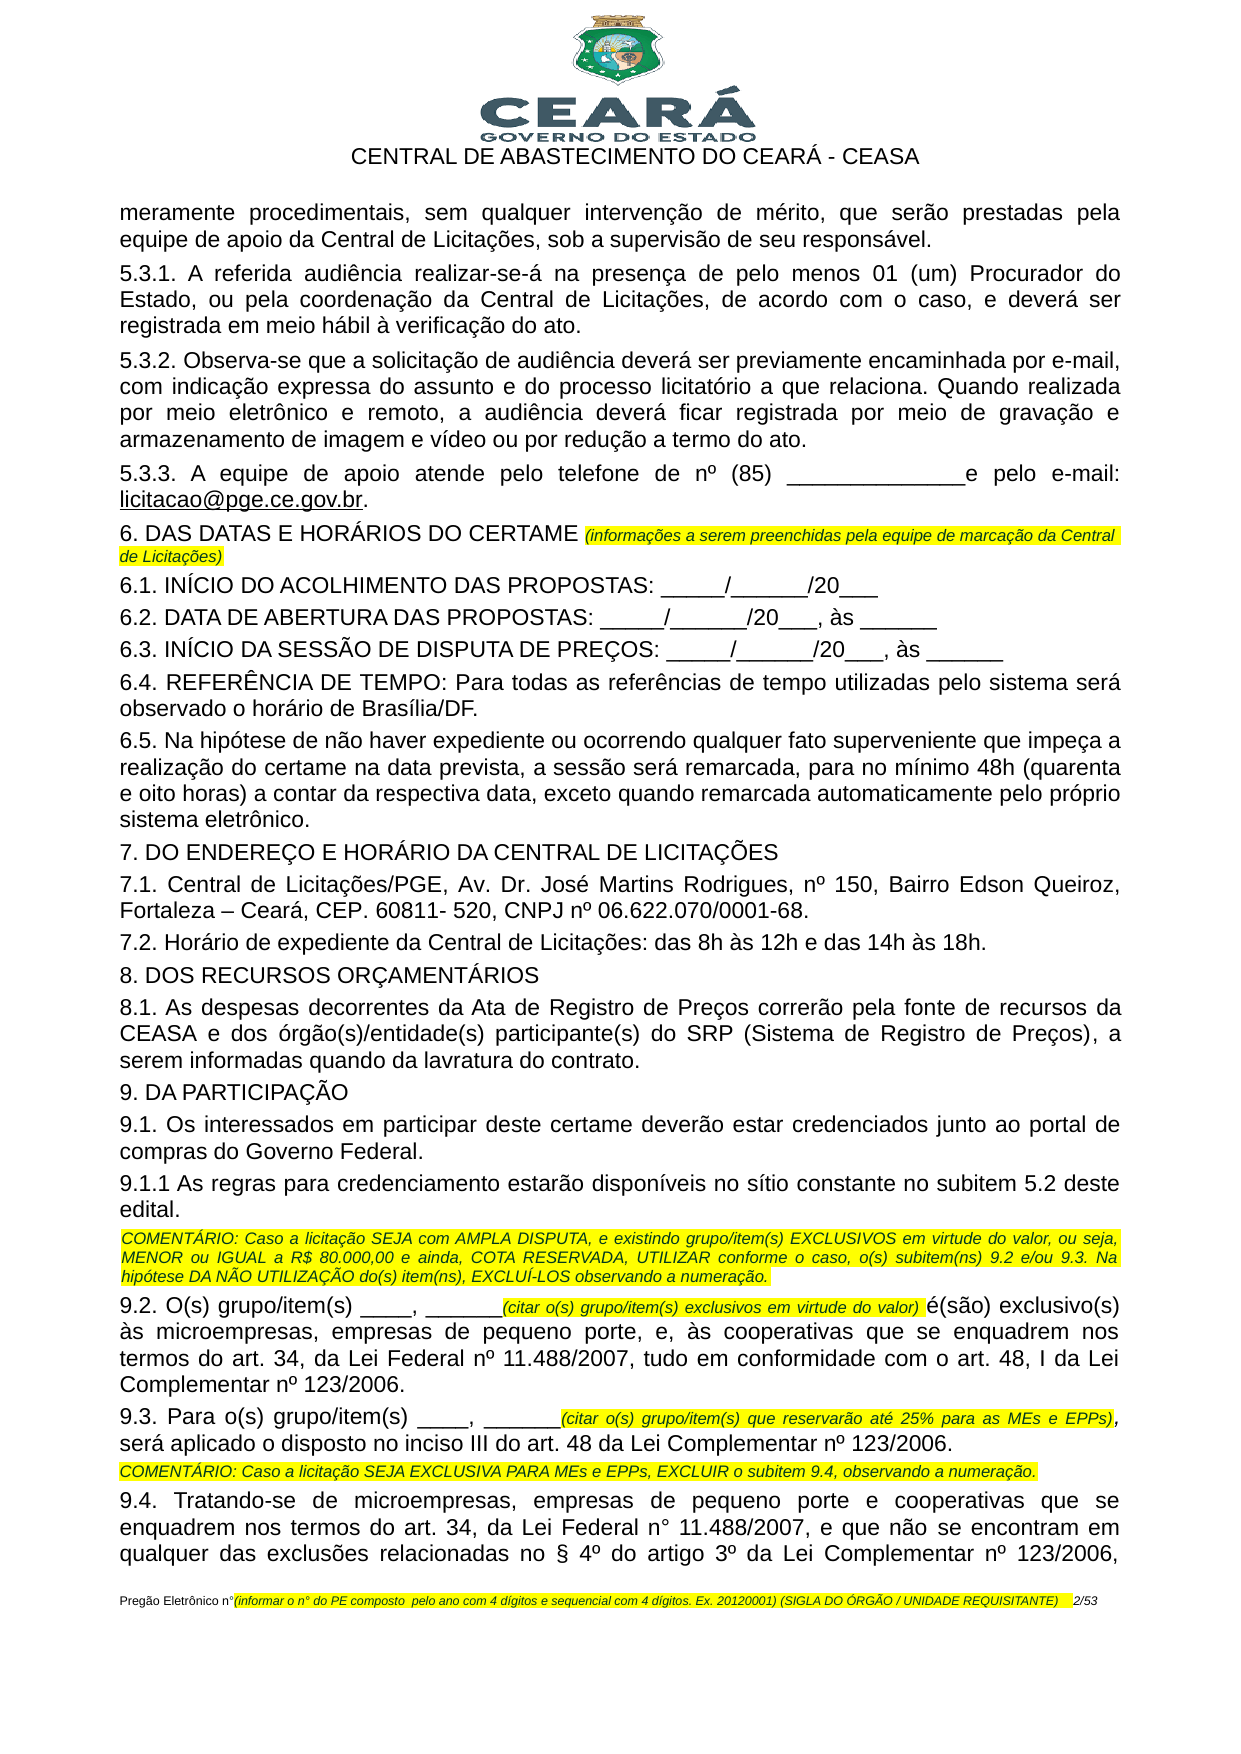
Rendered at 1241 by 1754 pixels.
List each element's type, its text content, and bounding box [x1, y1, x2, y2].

text 8.1. As despesas decorrentes da Ata de Registro de Preços correrão pela fonte de recursos da CEASA e dos órgão(s)/entidade(s) participante(s) do SRP (Sistema de Registro de Preços), a serem informadas quando da lavratura do contrato. [119, 994, 1121, 1073]
text 9.3. Para o(s) grupo/item(s) ____, ______(citar o(s) grupo/item(s) que reservarão até 25% para as MEs e EPPs), será aplicado o disposto no inciso III do art. 48 da Lei Complementar nº 123/2006. [119, 1403, 1120, 1456]
text 6.4. REFERÊNCIA DE TEMPO: Para todas as referências de tempo utilizadas pelo sistema será observado o horário de Brasília/DF. [119, 668, 1121, 721]
picture [454, 10, 783, 146]
text 7.1. Central de Licitações/PGE, Av. Dr. José Martins Rodrigues, nº 150, Bairro Edson Queiroz, Fortaleza – Ceará, CEP. 60811- 520, CNPJ nº 06.622.070/0001-68. [119, 871, 1121, 923]
text meramente procedimentais, sem qualquer intervenção de mérito, que serão prestadas pela equipe de apoio da Central de Licitações, sob a supervisão de seu responsável. [119, 199, 1121, 252]
text COMENTÁRIO: Caso a licitação SEJA com AMPLA DISPUTA, e existindo grupo/item(s) EXCLUSIVOS em virtude do valor, ou seja, MENOR ou IGUAL a R$ 80.000,00 e ainda, COTA RESERVADA, UTILIZAR conforme o caso, o(s) subitem(ns) 9.2 e/ou 9.3. Na hipótese DA NÃO UTILIZAÇÃO do(s) item(ns), EXCLUÍ-LOS observando a numeração. [121, 1228, 1121, 1286]
text 6. DAS DATAS E HORÁRIOS DO CERTAME (informações a serem preenchidas pela equipe de marcação da Central de Licitações) [119, 520, 1121, 566]
text 9.4. Tratando-se de microempresas, empresas de pequeno porte e cooperativas que se enquadrem nos termos do art. 34, da Lei Federal n° 11.488/2007, e que não se encontram em qualquer das exclusões relacionadas no § 4º do artigo 3º da Lei Complementar nº 123/2006, [119, 1487, 1120, 1566]
text 5.3.3. A equipe de apoio atende pelo telefone de nº (85) ______________e pelo e-mail: licitacao@pge.ce.gov.br. [119, 460, 1121, 512]
text 6.3. INÍCIO DA SESSÃO DE DISPUTA DE PREÇOS: _____/______/20___, às ______ [119, 636, 1121, 662]
text 8. DOS RECURSOS ORÇAMENTÁRIOS [119, 962, 1121, 988]
text 9.1. Os interessados em participar deste certame deverão estar credenciados junto ao portal de compras do Governo Federal. [119, 1111, 1121, 1164]
text 9.2. O(s) grupo/item(s) ____, ______(citar o(s) grupo/item(s) exclusivos em virtude do valor) é(são) exclusivo(s) às microempresas, empresas de pequeno porte, e, às cooperativas que se enquadrem nos termos do art. 34, da Lei Federal nº 11.488/2007, tudo em conformidade com o art. 48, I da Lei Complementar nº 123/2006. [119, 1292, 1120, 1397]
text 9. DA PARTICIPAÇÃO [119, 1079, 1121, 1105]
text 7. DO ENDEREÇO E HORÁRIO DA CENTRAL DE LICITAÇÕES [119, 838, 1121, 865]
text 9.1.1 As regras para credenciamento estarão disponíveis no sítio constante no subitem 5.2 deste edital. [119, 1170, 1121, 1223]
text 5.3.2. Observa-se que a solicitação de audiência deverá ser previamente encaminhada por e-mail, com indicação expressa do assunto e do processo licitatório a que relaciona. Quando realizada por meio eletrônico e remoto, a audiência deverá ficar registrada por meio de gravação e armazenamento de imagem e vídeo ou por redução a termo do ato. [119, 347, 1121, 452]
text 6.1. INÍCIO DO ACOLHIMENTO DAS PROPOSTAS: _____/______/20___ [119, 572, 1121, 598]
text COMENTÁRIO: Caso a licitação SEJA EXCLUSIVA PARA MEs e EPPs, EXCLUIR o subitem 9.4, observando a numeração. [119, 1462, 1121, 1481]
text 6.2. DATA DE ABERTURA DAS PROPOSTAS: _____/______/20___, às ______ [119, 604, 1121, 630]
text 5.3.1. A referida audiência realizar-se-á na presença de pelo menos 01 (um) Procurador do Estado, ou pela coordenação da Central de Licitações, de acordo com o caso, e deverá ser registrada em meio hábil à verificação do ato. [119, 260, 1121, 339]
text 6.5. Na hipótese de não haver expediente ou ocorrendo qualquer fato superveniente que impeça a realização do certame na data prevista, a sessão será remarcada, para no mínimo 48h (quarenta e oito horas) a contar da respectiva data, exceto quando remarcada automaticamente pelo próprio sistema eletrônico. [119, 727, 1121, 832]
text 7.2. Horário de expediente da Central de Licitações: das 8h às 12h e das 14h às 18h. [119, 929, 1121, 956]
